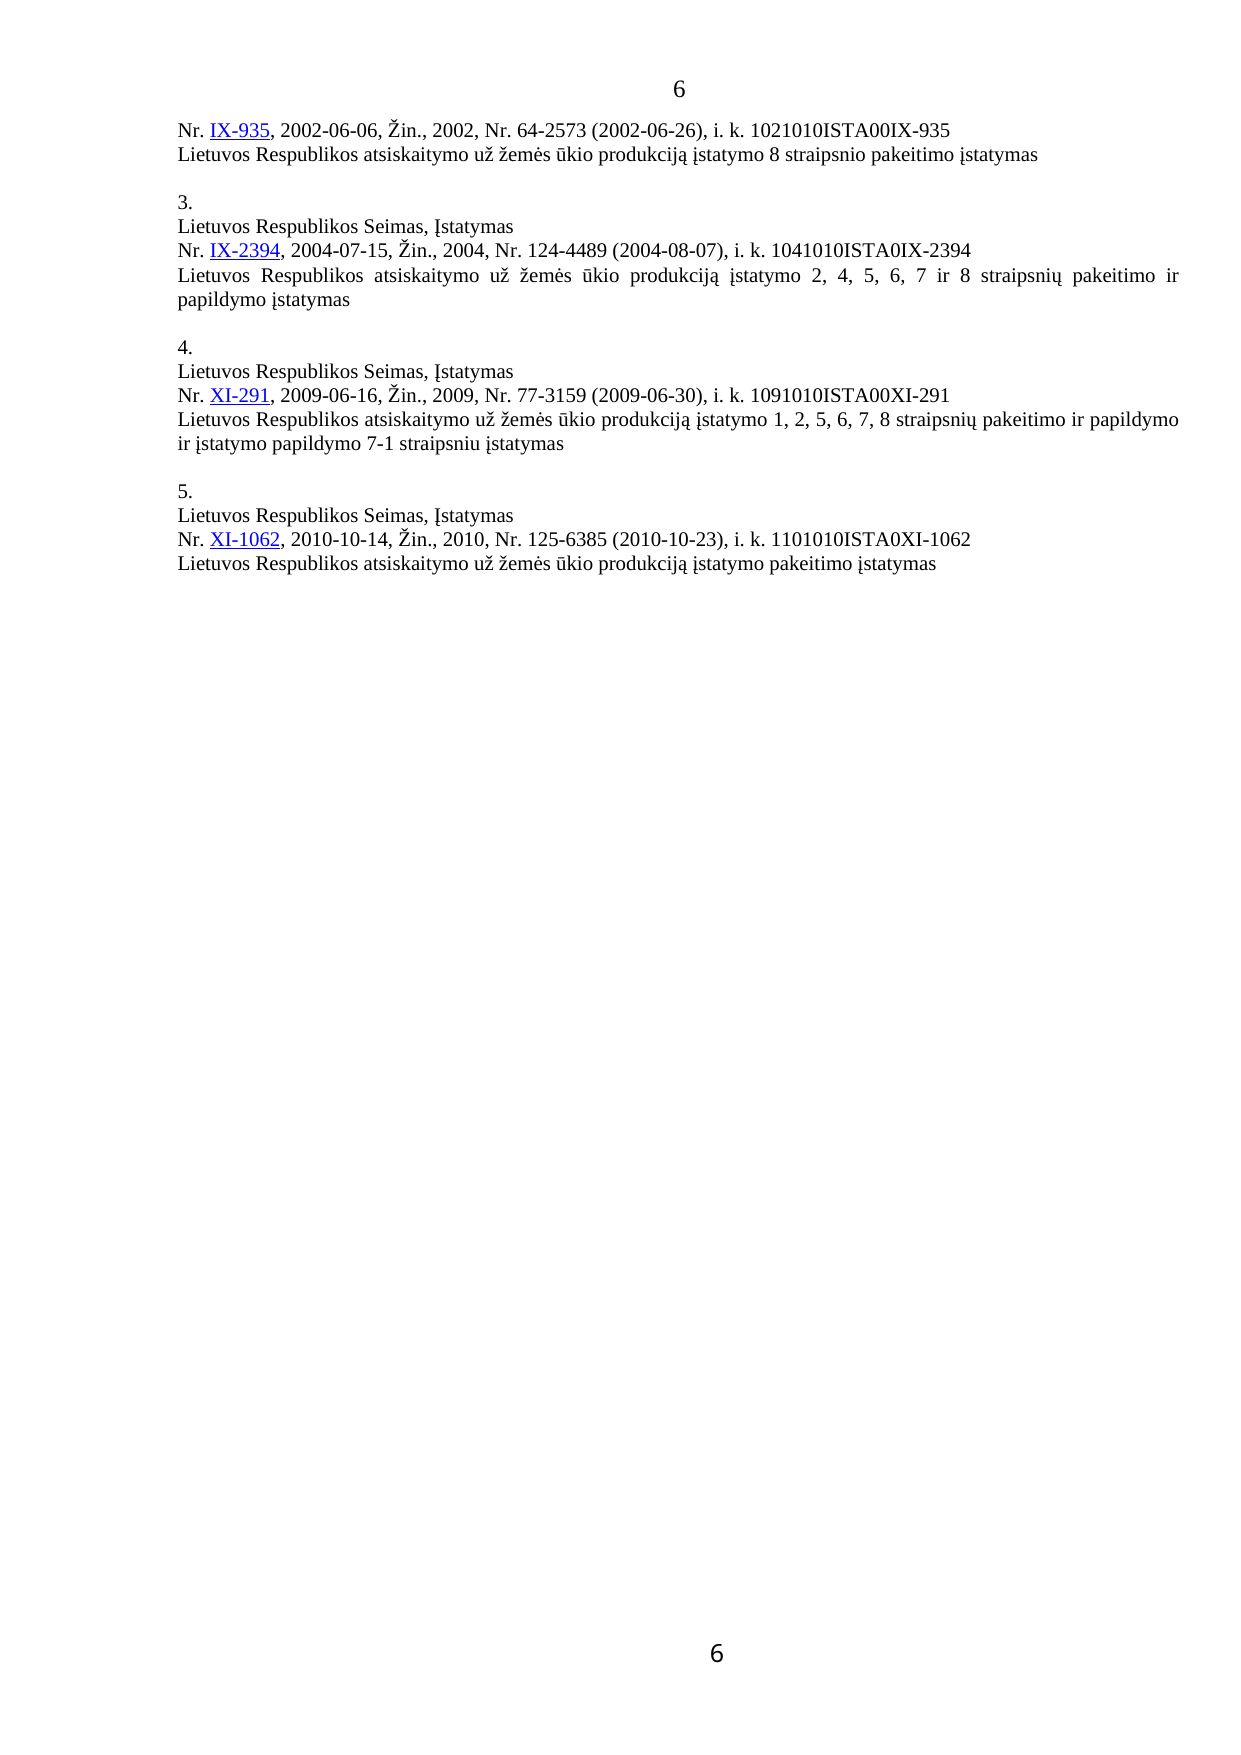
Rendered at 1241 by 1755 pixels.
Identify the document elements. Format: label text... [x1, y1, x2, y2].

text 4. [177, 335, 1181, 359]
text Nr. IX-2394, 2004-07-15, Žin., 2004, Nr. 124-4489 (2004-08-07), i. k. 1041010ISTA0IX-2394 [177, 238, 1181, 262]
text 5. [177, 479, 1181, 503]
text Nr. IX-935, 2002-06-06, Žin., 2002, Nr. 64-2573 (2002-06-26), i. k. 1021010ISTA00IX-935 [177, 118, 1181, 142]
text Lietuvos Respublikos atsiskaitymo už žemės ūkio produkciją įstatymo 1, 2, 5, 6, 7, 8 straipsnių pakeitimo ir papildymo ir įstatymo papildymo 7-1 straipsniu įstatymas [177, 407, 1181, 455]
text Lietuvos Respublikos Seimas, Įstatymas [177, 503, 1181, 527]
text 3. [177, 190, 1181, 214]
text Lietuvos Respublikos atsiskaitymo už žemės ūkio produkciją įstatymo pakeitimo įstatymas [177, 551, 1181, 575]
text Lietuvos Respublikos Seimas, Įstatymas [177, 214, 1181, 238]
text Lietuvos Respublikos Seimas, Įstatymas [177, 359, 1181, 383]
text Lietuvos Respublikos atsiskaitymo už žemės ūkio produkciją įstatymo 2, 4, 5, 6, 7 ir 8 straipsnių pakeitimo ir papildymo įstatymas [177, 262, 1181, 311]
text Lietuvos Respublikos atsiskaitymo už žemės ūkio produkciją įstatymo 8 straipsnio pakeitimo įstatymas [177, 142, 1181, 166]
text Nr. XI-1062, 2010-10-14, Žin., 2010, Nr. 125-6385 (2010-10-23), i. k. 1101010ISTA0XI-1062 [177, 527, 1181, 551]
text Nr. XI-291, 2009-06-16, Žin., 2009, Nr. 77-3159 (2009-06-30), i. k. 1091010ISTA00XI-291 [177, 383, 1181, 407]
